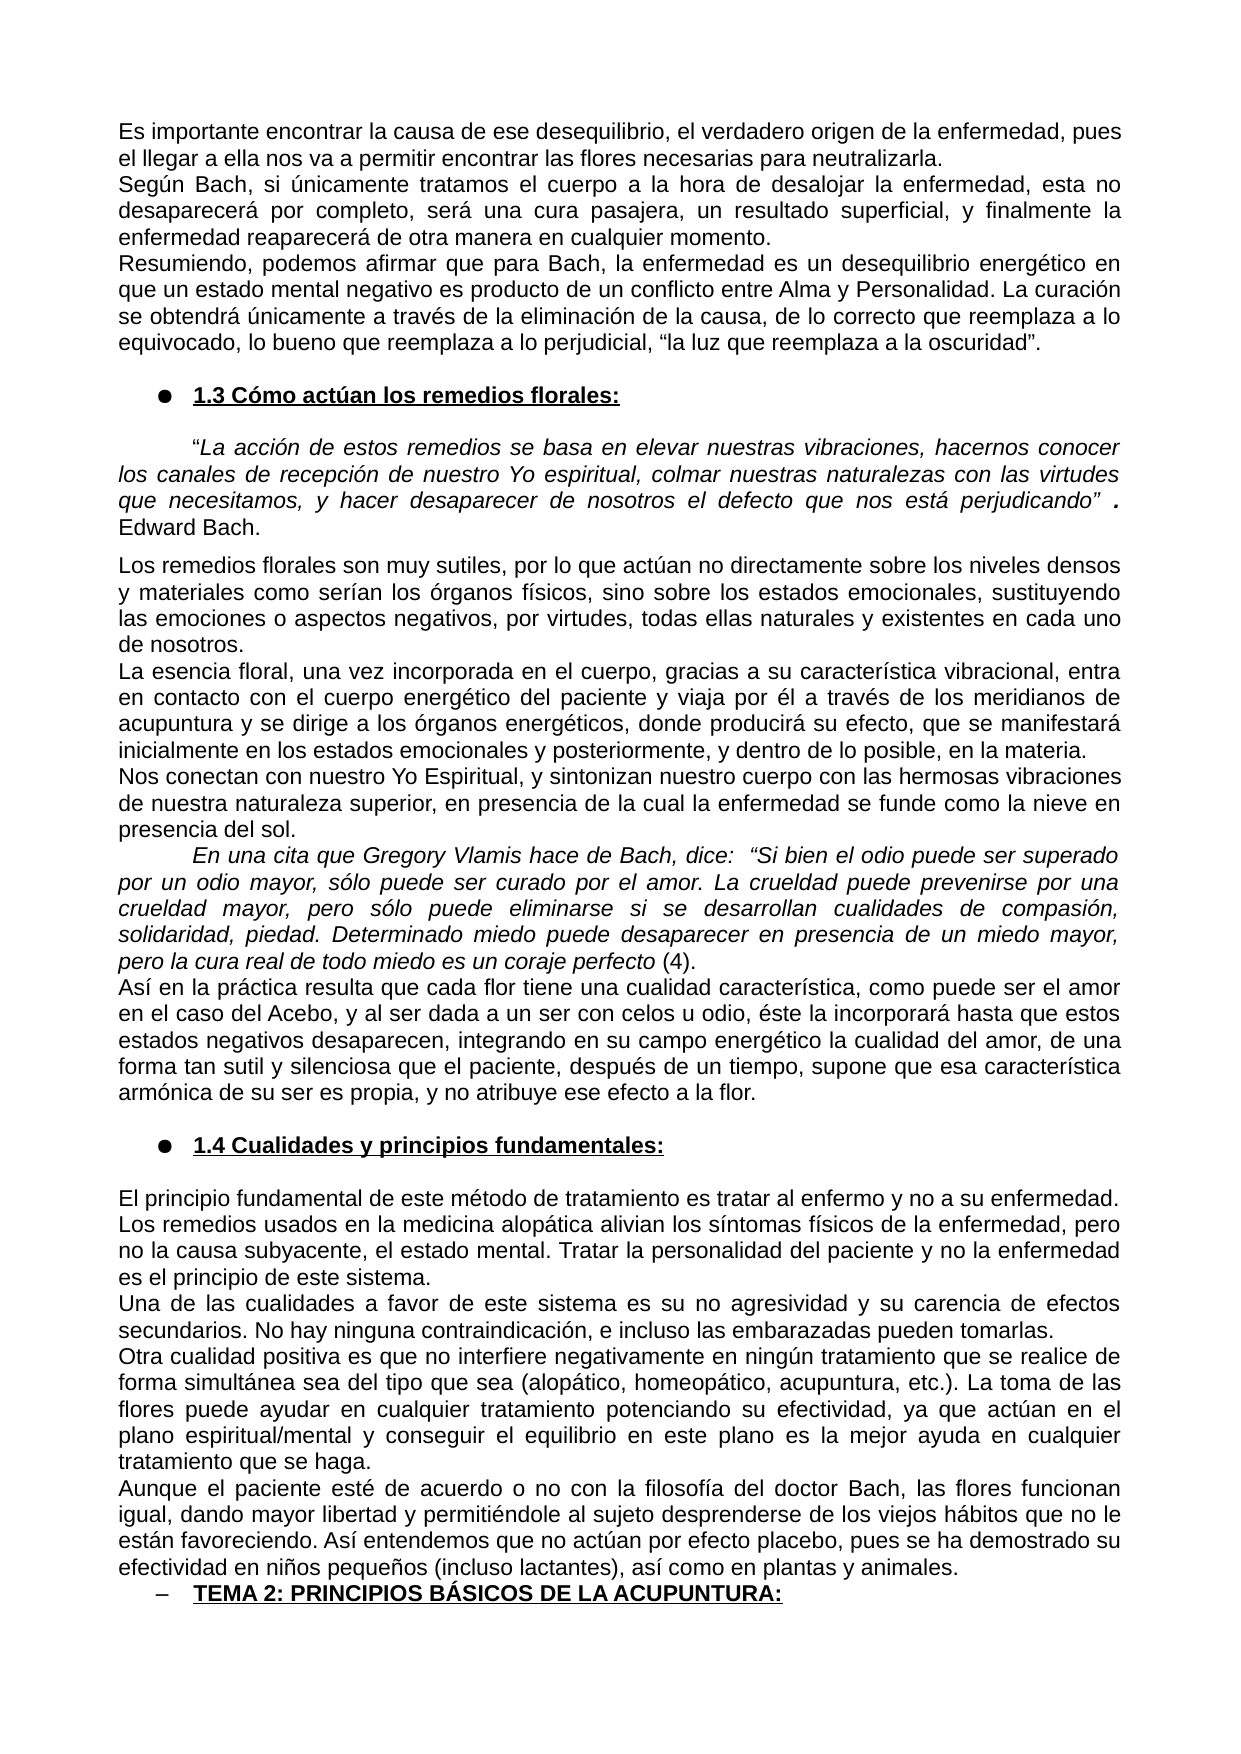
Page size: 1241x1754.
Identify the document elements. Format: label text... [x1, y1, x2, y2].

text Otra cualidad positiva es que no interfiere negativamente en ningún tratamiento que se realice de forma simultánea sea del tipo que sea (alopático, homeopático, acupuntura, etc.). La toma de las flores puede ayudar en cualquier tratamiento potenciando su efectividad, ya que actúan en el plano espiritual/mental y conseguir el equilibrio en este plano es la mejor ayuda en cualquier tratamiento que se haga. [118, 1343, 1122, 1475]
text “La acción de estos remedios se basa en elevar nuestras vibraciones, hacernos conocer los canales de recepción de nuestro Yo espiritual, colmar nuestras naturalezas con las virtudes que necesitamos, y hacer desaparecer de nosotros el defecto que nos está perjudicando” . Edward Bach. [118, 434, 1122, 540]
text Los remedios florales son muy sutiles, por lo que actúan no directamente sobre los niveles densos y materiales como serían los órganos físicos, sino sobre los estados emocionales, sustituyendo las emociones o aspectos negativos, por virtudes, todas ellas naturales y existentes en cada uno de nosotros. [118, 552, 1122, 658]
text En una cita que Gregory Vlamis hace de Bach, dice: “Si bien el odio puede ser superado por un odio mayor, sólo puede ser curado por el amor. La crueldad puede prevenirse por una crueldad mayor, pero sólo puede eliminarse si se desarrollan cualidades de compasión, solidaridad, piedad. Determinado miedo puede desaparecer en presencia de un miedo mayor, pero la cura real de todo miedo es un coraje perfecto (4). [118, 842, 1122, 974]
text Los remedios usados en la medicina alopática alivian los síntomas físicos de la enfermedad, pero no la causa subyacente, el estado mental. Tratar la personalidad del paciente y no la enfermedad es el principio de este sistema. [118, 1211, 1122, 1290]
text Así en la práctica resulta que cada flor tiene una cualidad característica, como puede ser el amor en el caso del Acebo, y al ser dada a un ser con celos u odio, éste la incorporará hasta que estos estados negativos desaparecen, integrando en su campo energético la cualidad del amor, de una forma tan sutil y silenciosa que el paciente, después de un tiempo, supone que esa característica armónica de su ser es propia, y no atribuye ese efecto a la flor. [118, 974, 1122, 1106]
text Una de las cualidades a favor de este sistema es su no agresividad y su carencia de efectos secundarios. No hay ninguna contraindicación, e incluso las embarazadas pueden tomarlas. [118, 1290, 1122, 1343]
text La esencia floral, una vez incorporada en el cuerpo, gracias a su característica vibracional, entra en contacto con el cuerpo energético del paciente y viaja por él a través de los meridianos de acupuntura y se dirige a los órganos energéticos, donde producirá su efecto, que se manifestará inicialmente en los estados emocionales y posteriormente, y dentro de lo posible, en la materia. [118, 658, 1122, 763]
list 1.3 Cómo actúan los remedios florales: [156, 382, 1122, 408]
list 1.4 Cualidades y principios fundamentales: [156, 1132, 1122, 1158]
text Según Bach, si únicamente tratamos el cuerpo a la hora de desalojar la enfermedad, esta no desaparecerá por completo, será una cura pasajera, un resultado superficial, y finalmente la enfermedad reaparecerá de otra manera en cualquier momento. [118, 171, 1122, 250]
text Nos conectan con nuestro Yo Espiritual, y sintonizan nuestro cuerpo con las hermosas vibraciones de nuestra naturaleza superior, en presencia de la cual la enfermedad se funde como la nieve en presencia del sol. [118, 763, 1122, 842]
text Es importante encontrar la causa de ese desequilibrio, el verdadero origen de la enfermedad, pues el llegar a ella nos va a permitir encontrar las flores necesarias para neutralizarla. [118, 118, 1122, 171]
text El principio fundamental de este método de tratamiento es tratar al enfermo y no a su enfermedad. [118, 1185, 1122, 1211]
text Resumiendo, podemos afirmar que para Bach, la enfermedad es un desequilibrio energético en que un estado mental negativo es producto de un conflicto entre Alma y Personalidad. La curación se obtendrá únicamente a través de la eliminación de la causa, de lo correcto que reemplaza a lo equivocado, lo bueno que reemplaza a lo perjudicial, “la luz que reemplaza a la oscuridad”. [118, 250, 1122, 355]
list TEMA 2: PRINCIPIOS BÁSICOS DE LA ACUPUNTURA: [156, 1580, 1122, 1606]
text Aunque el paciente esté de acuerdo o no con la filosofía del doctor Bach, las flores funcionan igual, dando mayor libertad y permitiéndole al sujeto desprenderse de los viejos hábitos que no le están favoreciendo. Así entendemos que no actúan por efecto placebo, pues se ha demostrado su efectividad en niños pequeños (incluso lactantes), así como en plantas y animales. [118, 1475, 1122, 1580]
